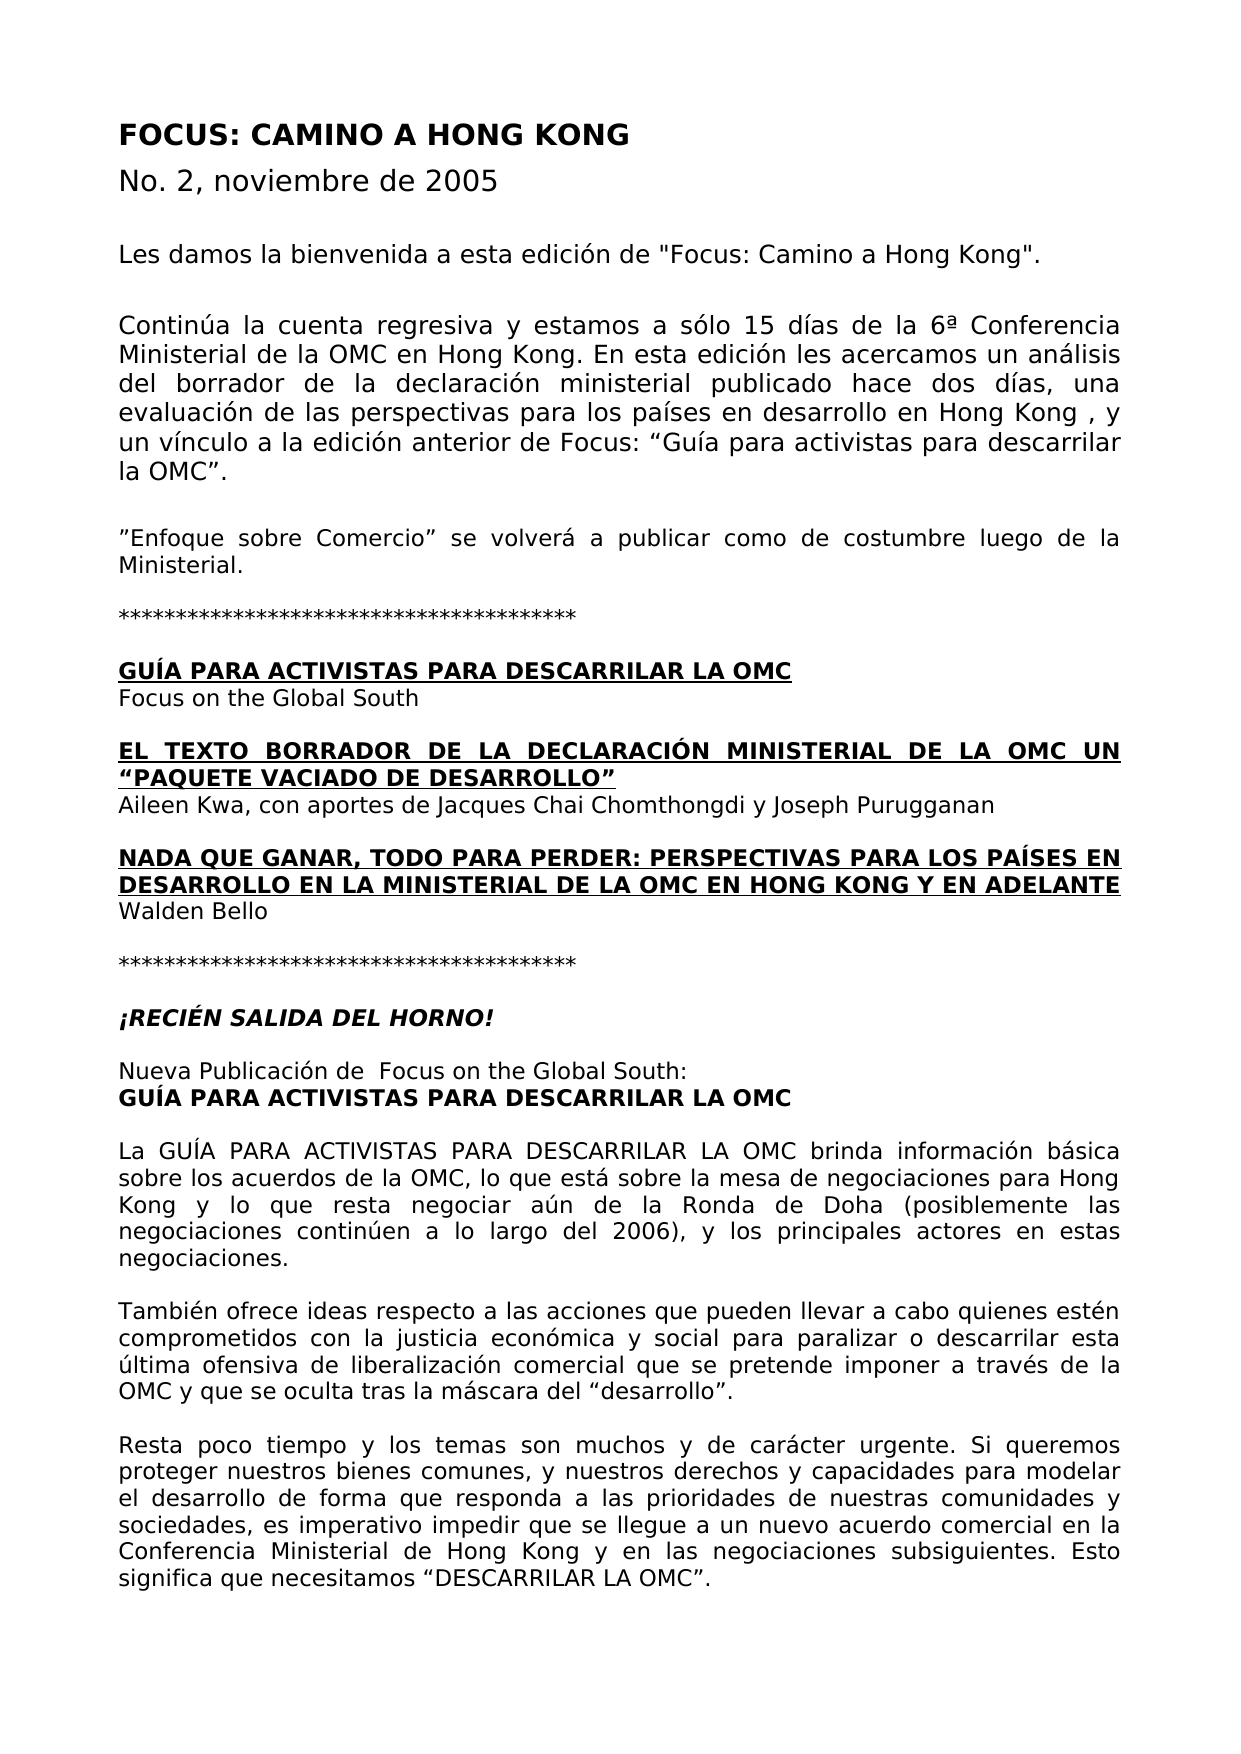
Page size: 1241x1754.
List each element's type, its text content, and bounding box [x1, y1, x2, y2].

text FOCUS: CAMINO A HONG KONG [118, 118, 1122, 152]
text Resta poco tiempo y los temas son muchos y de carácter urgente. Si queremos proteger nuestros bienes comunes, y nuestros derechos y capacidades para modelar el desarrollo de forma que responda a las prioridades de nuestras comunidades y sociedades, es imperativo impedir que se llegue a un nuevo acuerdo comercial en la Conferencia Ministerial de Hong Kong y en las negociaciones subsiguientes. Esto significa que necesitamos “DESCARRILAR LA OMC”. [118, 1432, 1122, 1592]
text Continúa la cuenta regresiva y estamos a sólo 15 días de la 6ª Conferencia Ministerial de la OMC en Hong Kong. En esta edición les acercamos un análisis del borrador de la declaración ministerial publicado hace dos días, una evaluación de las perspectivas para los países en desarrollo en Hong Kong , y un vínculo a la edición anterior de Focus: “Guía para activistas para descarrilar la OMC”. [118, 282, 1122, 486]
text La GUÍA PARA ACTIVISTAS PARA DESCARRILAR LA OMC brinda información básica sobre los acuerdos de la OMC, lo que está sobre la mesa de negociaciones para Hong Kong y lo que resta negociar aún de la Ronda de Doha (posiblemente las negociaciones continúen a lo largo del 2006), y los principales actores en estas negociaciones. [118, 1112, 1122, 1272]
text **************************************** ¡RECIÉN SALIDA DEL HORNO! [118, 925, 1122, 1032]
text Aileen Kwa, con aportes de Jacques Chai Chomthongdi y Joseph Purugganan [118, 792, 1122, 818]
text NADA QUE GANAR, TODO PARA PERDER: PERSPECTIVAS PARA LOS PAÍSES EN [118, 818, 1122, 868]
text DESARROLLO EN LA MINISTERIAL DE LA OMC EN HONG KONG Y EN ADELANTE Walden Bello [118, 869, 1122, 925]
text ”Enfoque sobre Comercio” se volverá a publicar como de costumbre luego de la Ministerial. [118, 498, 1122, 578]
text No. 2, noviembre de 2005 [118, 164, 1122, 198]
text **************************************** GUÍA PARA ACTIVISTAS PARA DESCARRILAR LA OMC [118, 578, 1122, 685]
text EL TEXTO BORRADOR DE LA DECLARACIÓN MINISTERIAL DE LA OMC UN “PAQUETE VACIADO DE DESARROLLO” [118, 712, 1122, 792]
text También ofrece ideas respecto a las acciones que pueden llevar a cabo quienes estén comprometidos con la justicia económica y social para paralizar o descarrilar esta última ofensiva de liberalización comercial que se pretende imponer a través de la OMC y que se oculta tras la máscara del “desarrollo”. [118, 1298, 1122, 1405]
text Nueva Publicación de Focus on the Global South: [118, 1032, 1122, 1085]
text GUÍA PARA ACTIVISTAS PARA DESCARRILAR LA OMC [118, 1085, 1122, 1112]
text Les damos la bienvenida a esta edición de "Focus: Camino a Hong Kong". [118, 211, 1122, 269]
text Focus on the Global South [118, 685, 1122, 712]
